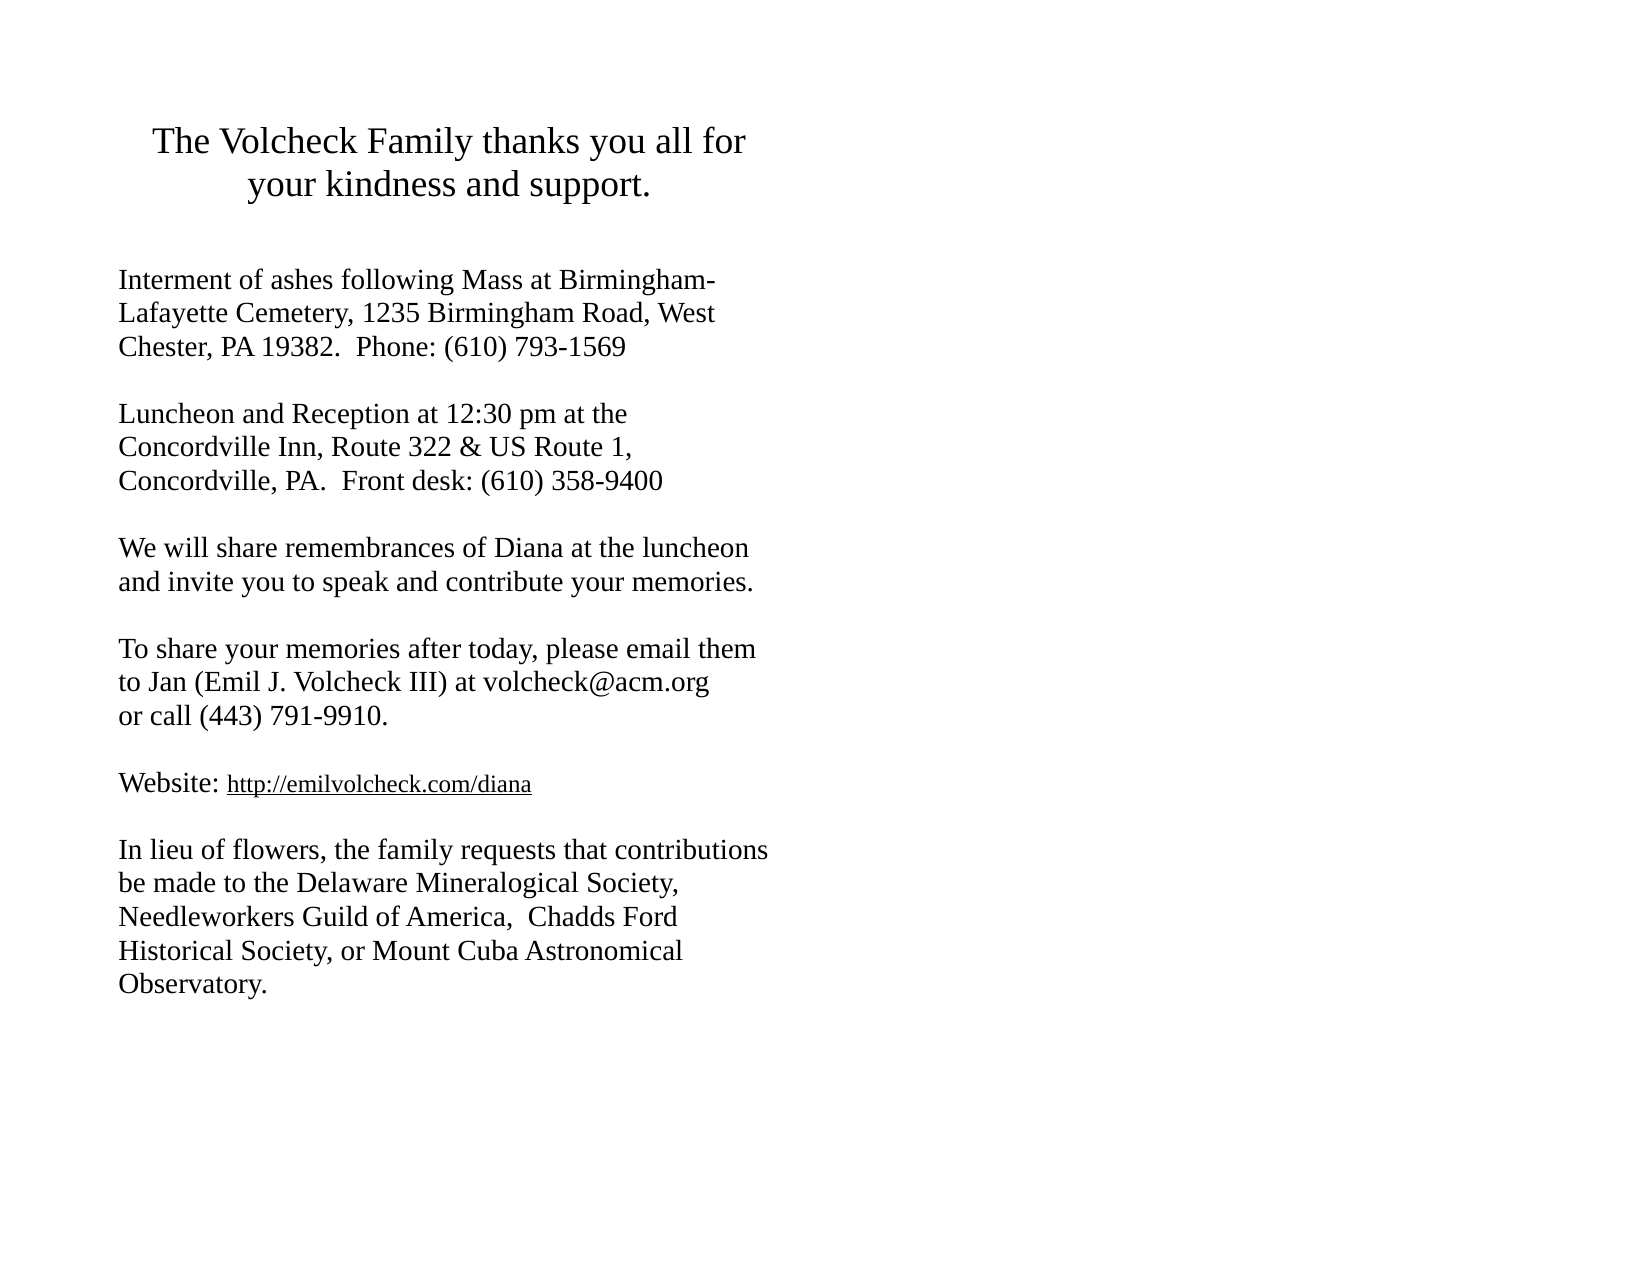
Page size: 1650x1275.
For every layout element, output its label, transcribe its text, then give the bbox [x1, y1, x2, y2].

text Interment of ashes following Mass at Birmingham-Lafayette Cemetery, 1235 Birmingham Road, West Chester, PA 19382. Phone: (610) 793-1569 [118, 262, 780, 362]
text or call (443) 791-9910. [118, 698, 780, 731]
text We will share remembrances of Diana at the luncheon and invite you to speak and contribute your memories. [118, 530, 780, 597]
text To share your memories after today, please email them [118, 631, 780, 664]
text Luncheon and Reception at 12:30 pm at the Concordville Inn, Route 322 & US Route 1, Concordville, PA. Front desk: (610) 358-9400 [118, 396, 780, 497]
text Website: http://emilvolcheck.com/diana [118, 765, 780, 798]
text The Volcheck Family thanks you all for your kindness and support. [118, 118, 780, 204]
text In lieu of flowers, the family requests that contributions be made to the Delaware Mineralogical Society, Needleworkers Guild of America, Chadds Ford Historical Society, or Mount Cuba Astronomical Observatory. [118, 832, 780, 1000]
text to Jan (Emil J. Volcheck III) at volcheck@acm.org [118, 664, 780, 698]
